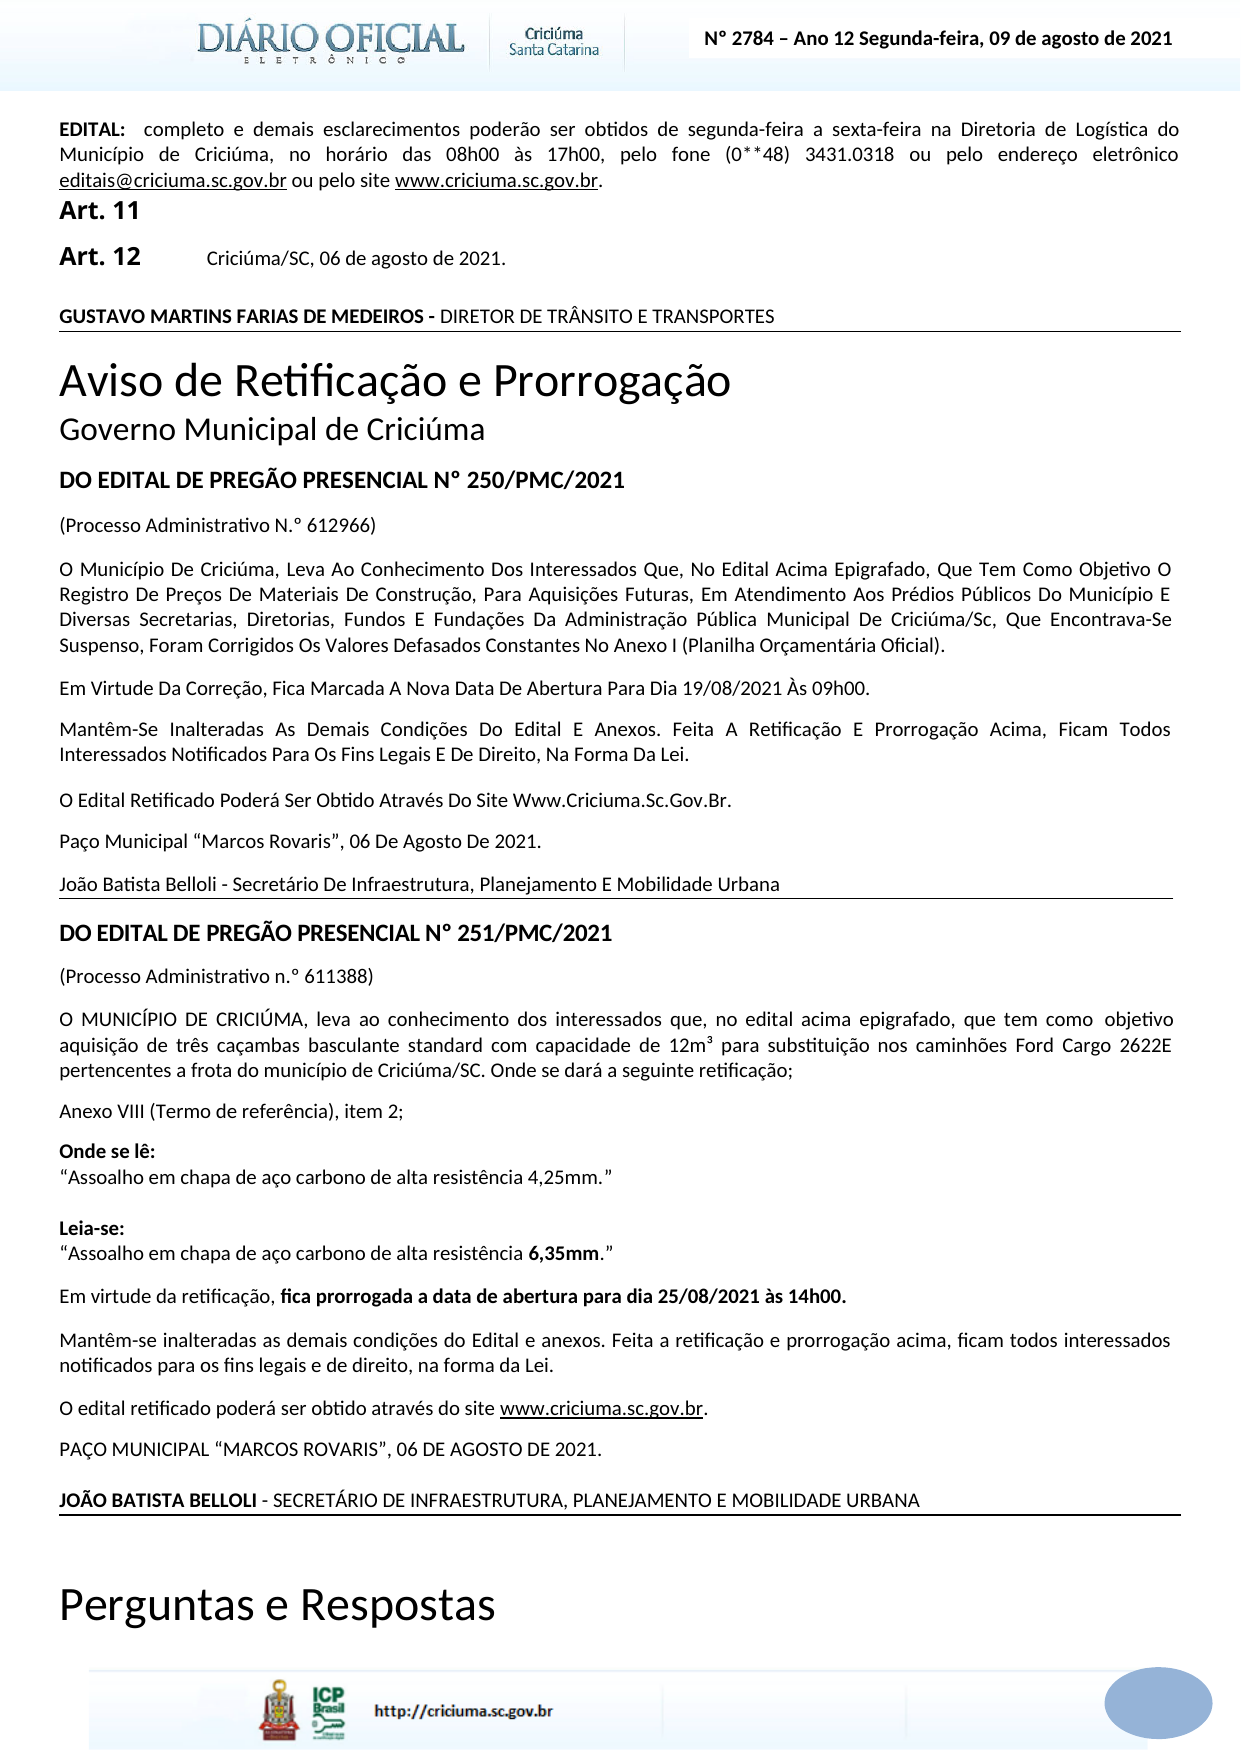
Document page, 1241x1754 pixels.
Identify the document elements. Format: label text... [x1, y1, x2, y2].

text “Assoalho em chapa de aço carbono de alta resistência 4,25mm.” [59, 1164, 1174, 1189]
text (Processo Administrativo n.º 611388) [59, 963, 1174, 989]
text EDITAL: completo e demais esclarecimentos poderão ser obtidos de segunda-feira a sexta-feira na Diretoria de Logística do Município de Criciúma, no horário das 08h00 às 17h00, pelo fone (0**48) 3431.0318 ou pelo endereço eletrônico editais@criciuma.sc.gov.br ou pelo site www.criciuma.sc.gov.br. [59, 116, 1181, 192]
text Aviso de Retificação e Prorrogação [59, 349, 1181, 408]
text Mantêm-Se Inalteradas As Demais Condições Do Edital E Anexos. Feita A Retificação E Prorrogação Acima, Ficam Todos Interessados Notificados Para Os Fins Legais E De Direito, Na Forma Da Lei. [59, 716, 1173, 767]
text O edital retificado poderá ser obtido através do site www.criciuma.sc.gov.br. [59, 1396, 1174, 1421]
text DO EDITAL DE PREGÃO PRESENCIAL Nº 250/PMC/2021 [59, 464, 1173, 495]
text Em Virtude Da Correção, Fica Marcada A Nova Data De Abertura Para Dia 19/08/2021 Às 09h00. [59, 675, 1173, 701]
text O Município De Criciúma, Leva Ao Conhecimento Dos Interessados Que, No Edital Acima Epigrafado, Que Tem Como Objetivo O Registro De Preços De Materiais De Construção, Para Aquisições Futuras, Em Atendimento Aos Prédios Públicos Do Município E Diversas Secretarias, Diretorias, Fundos E Fundações Da Administração Pública Municipal De Criciúma/Sc, Que Encontrava-Se Suspenso, Foram Corrigidos Os Valores Defasados Constantes No Anexo I (Planilha Orçamentária Oficial). [59, 556, 1173, 657]
text “Assoalho em chapa de aço carbono de alta resistência 6,35mm.” [59, 1240, 1174, 1266]
text JOÃO BATISTA BELLOLI - SECRETÁRIO DE INFRAESTRUTURA, PLANEJAMENTO E MOBILIDADE URBANA [59, 1487, 1181, 1514]
text Governo Municipal de Criciúma [59, 408, 1174, 449]
text DO EDITAL DE PREGÃO PRESENCIAL Nº 251/PMC/2021 [59, 917, 1174, 948]
text Em virtude da retificação, fica prorrogada a data de abertura para dia 25/08/2021 às 14h00. [59, 1284, 1174, 1309]
text Mantêm-se inalteradas as demais condições do Edital e anexos. Feita a retificação e prorrogação acima, ficam todos interessados notificados para os fins legais e de direito, na forma da Lei. [59, 1327, 1174, 1378]
text Criciúma/SC, 06 de agosto de 2021. [59, 239, 1181, 273]
text O Edital Retificado Poderá Ser Obtido Através Do Site Www.Criciuma.Sc.Gov.Br. [59, 787, 1173, 812]
text Perguntas e Respostas [59, 1574, 1181, 1633]
text (Processo Administrativo N.º 612966) [59, 512, 1173, 538]
text GUSTAVO MARTINS FARIAS DE MEDEIROS - DIRETOR DE TRÂNSITO E TRANSPORTES [59, 303, 1181, 331]
text O MUNICÍPIO DE CRICIÚMA, leva ao conhecimento dos interessados que, no edital acima epigrafado, que tem como objetivo aquisição de três caçambas basculante standard com capacidade de 12m³ para substituição nos caminhões Ford Cargo 2622E pertencentes a frota do município de Criciúma/SC. Onde se dará a seguinte retificação; [59, 1006, 1173, 1083]
text João Batista Belloli - Secretário De Infraestrutura, Planejamento E Mobilidade Urbana [59, 871, 1173, 898]
text PAÇO MUNICIPAL “MARCOS ROVARIS”, 06 DE AGOSTO DE 2021. [59, 1436, 1174, 1462]
text Onde se lê: [59, 1139, 1174, 1164]
text Paço Municipal “Marcos Rovaris”, 06 De Agosto De 2021. [59, 828, 1173, 853]
text Anexo VIII (Termo de referência), item 2; [59, 1098, 1174, 1123]
text Leia-se: [59, 1215, 1174, 1240]
